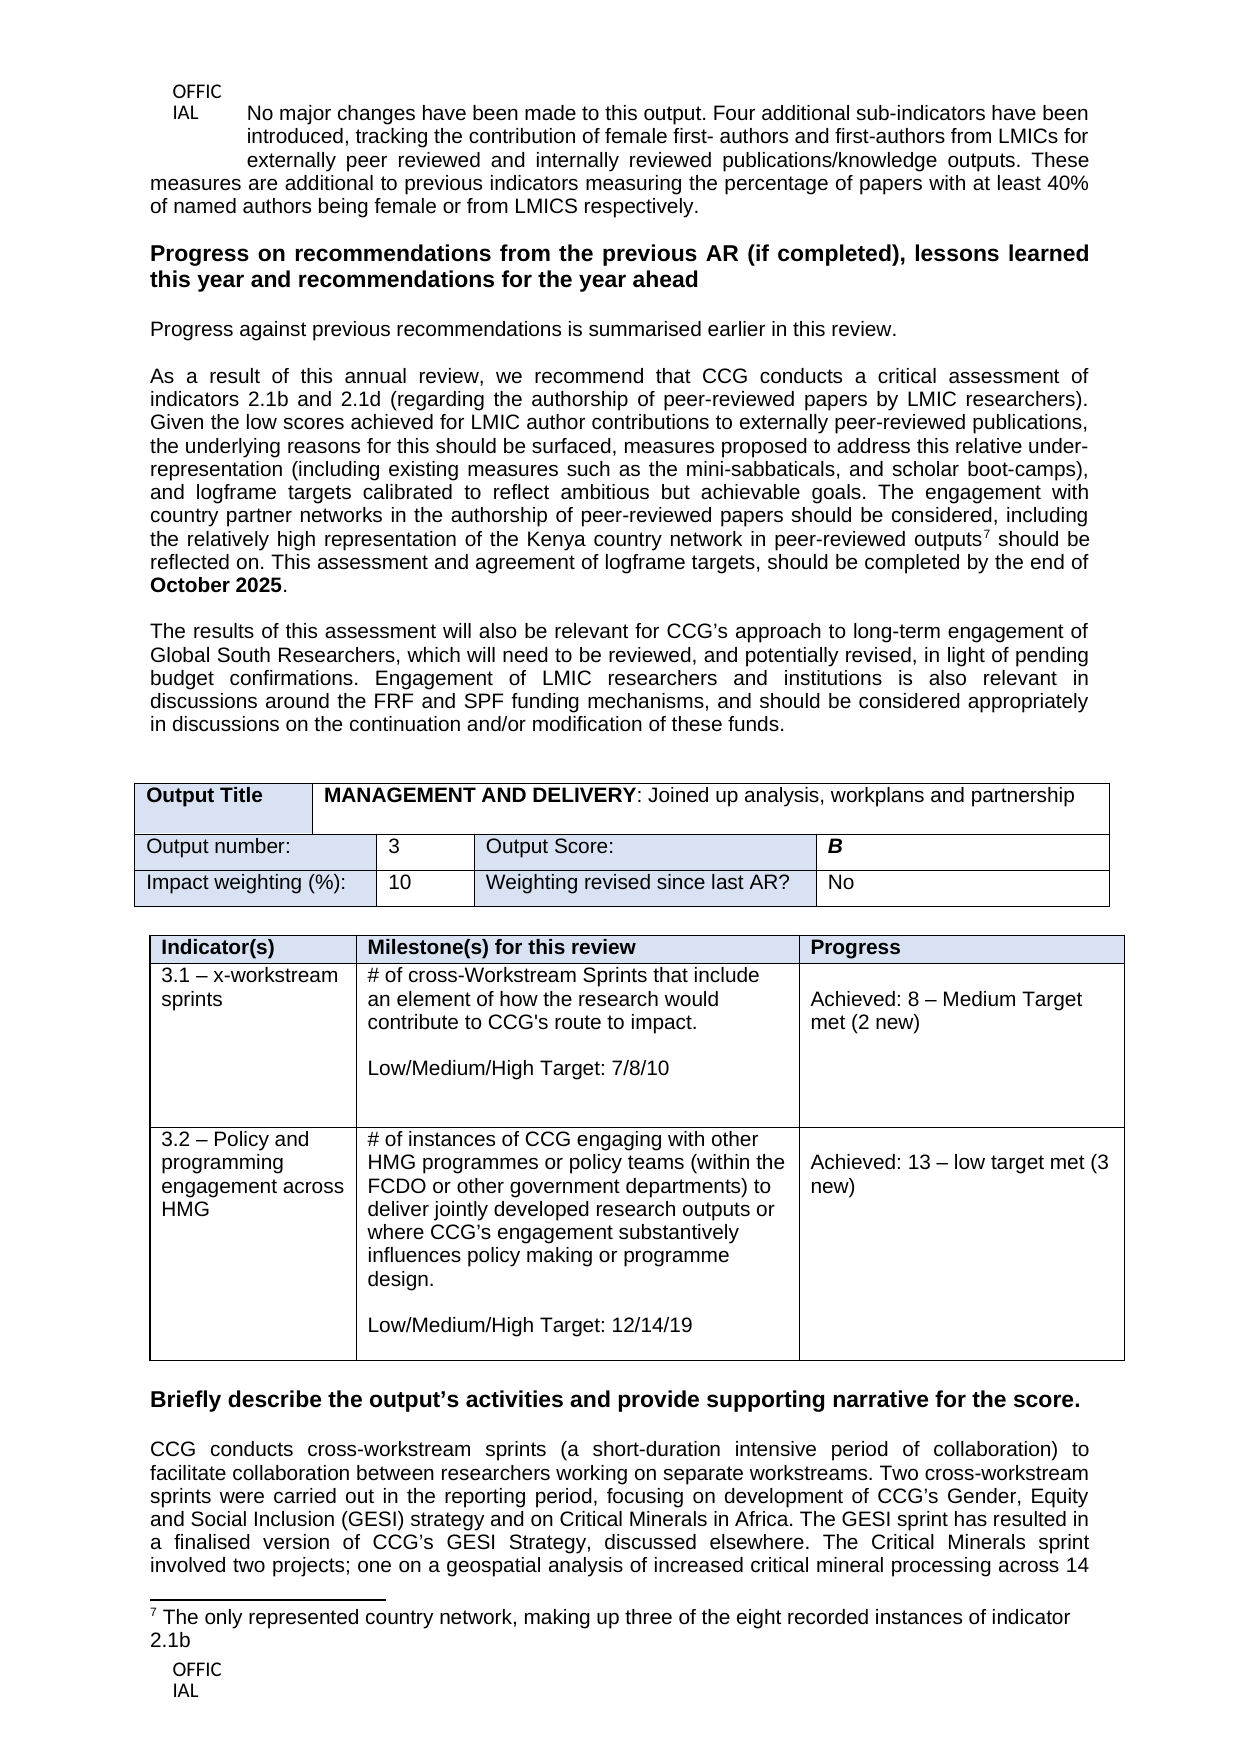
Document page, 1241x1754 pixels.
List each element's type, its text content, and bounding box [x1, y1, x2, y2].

text The results of this assessment will also be relevant for CCG’s approach to long-term engagement of Global South Researchers, which will need to be reviewed, and potentially revised, in light of pending budget confirmations. Engagement of LMIC researchers and institutions is also relevant in discussions around the FRF and SPF funding mechanisms, and should be considered appropriately in discussions on the continuation and/or modification of these funds. [150, 620, 1090, 736]
table_cell Impact weighting (%): [135, 871, 376, 906]
table_cell B [817, 835, 1109, 870]
text Briefly describe the output’s activities and provide supporting narrative for the score. [150, 1387, 1090, 1412]
table_header Progress [800, 936, 1124, 963]
table_header Milestone(s) for this review [357, 936, 799, 963]
table_cell 3.2 – Policy and programming engagement across HMG [151, 1128, 356, 1360]
table_cell # of instances of CCG engaging with other HMG programmes or policy teams (within the FCDO or other government departments) to deliver jointly developed research outputs or where CCG’s engagement substantively influences policy making or programme design. Low/Medium/High Target: 12/14/19 [357, 1128, 799, 1360]
table_cell Achieved: 8 – Medium Target met (2 new) [800, 964, 1124, 1127]
table_cell 10 [377, 871, 474, 906]
table_cell # of cross-Workstream Sprints that include an element of how the research would contribute to CCG's route to impact. Low/Medium/High Target: 7/8/10 [357, 964, 799, 1127]
table_cell Weighting revised since last AR? [475, 871, 816, 906]
text The only represented country network, making up three of the eight recorded instances of indicator 2.1b [150, 1606, 1090, 1652]
text No major changes have been made to this output. Four additional sub-indicators have been introduced, tracking the contribution of female first- authors and first-authors from LMICs for externally peer reviewed and internally reviewed publications/knowledge outputs. These measures are additional to previous indicators measuring the percentage of papers with at least 40% of named authors being female or from LMICS respectively. [150, 102, 1090, 218]
text Progress on recommendations from the previous AR (if completed), lessons learned this year and recommendations for the year ahead [150, 241, 1090, 292]
text As a result of this annual review, we recommend that CCG conducts a critical assessment of indicators 2.1b and 2.1d (regarding the authorship of peer-reviewed papers by LMIC researchers). Given the low scores achieved for LMIC author contributions to externally peer-reviewed publications, the underlying reasons for this should be surfaced, measures proposed to address this relative under-representation (including existing measures such as the mini-sabbaticals, and scholar boot-camps), and logframe targets calibrated to reflect ambitious but achievable goals. The engagement with country partner networks in the authorship of peer-reviewed papers should be considered, including the relatively high representation of the Kenya country network in peer-reviewed outputs should be reflected on. This assessment and agreement of logframe targets, should be completed by the end of October 2025. [150, 364, 1090, 597]
table_cell Output number: [135, 835, 376, 870]
text CCG conducts cross-workstream sprints (a short-duration intensive period of collaboration) to facilitate collaboration between researchers working on separate workstreams. Two cross-workstream sprints were carried out in the reporting period, focusing on development of CCG’s Gender, Equity and Social Inclusion (GESI) strategy and on Critical Minerals in Africa. The GESI sprint has resulted in a finalised version of CCG’s GESI Strategy, discussed elsewhere. The Critical Minerals sprint involved two projects; one on a geospatial analysis of increased critical mineral processing across 14 countries in Southern Africa, and the other on a deep dive on local participation in the mining sector in Zambia, building on an early Southern Partner Fund supported study. Related to the second sprint, CCG also hosted a well-attended and well received event with Chatham House in 2024, titled ‘Beyond extraction: Value addition for Africa’s critical minerals’ which led to publication of an event brief: Critical-Minerals-_20241220.pdf [150, 1438, 1090, 1577]
table_cell Achieved: 13 – low target met (3 new) [800, 1128, 1124, 1360]
table_cell 3 [377, 835, 474, 870]
table_header Indicator(s) [151, 936, 356, 963]
text Progress against previous recommendations is summarised earlier in this review. [150, 318, 1090, 341]
table_cell No [817, 871, 1109, 906]
table_header Output Title [135, 784, 312, 833]
table_header MANAGEMENT AND DELIVERY: Joined up analysis, workplans and partnership [313, 784, 1109, 833]
table_cell Output Score: [475, 835, 816, 870]
table_cell 3.1 – x-workstream sprints [151, 964, 356, 1127]
